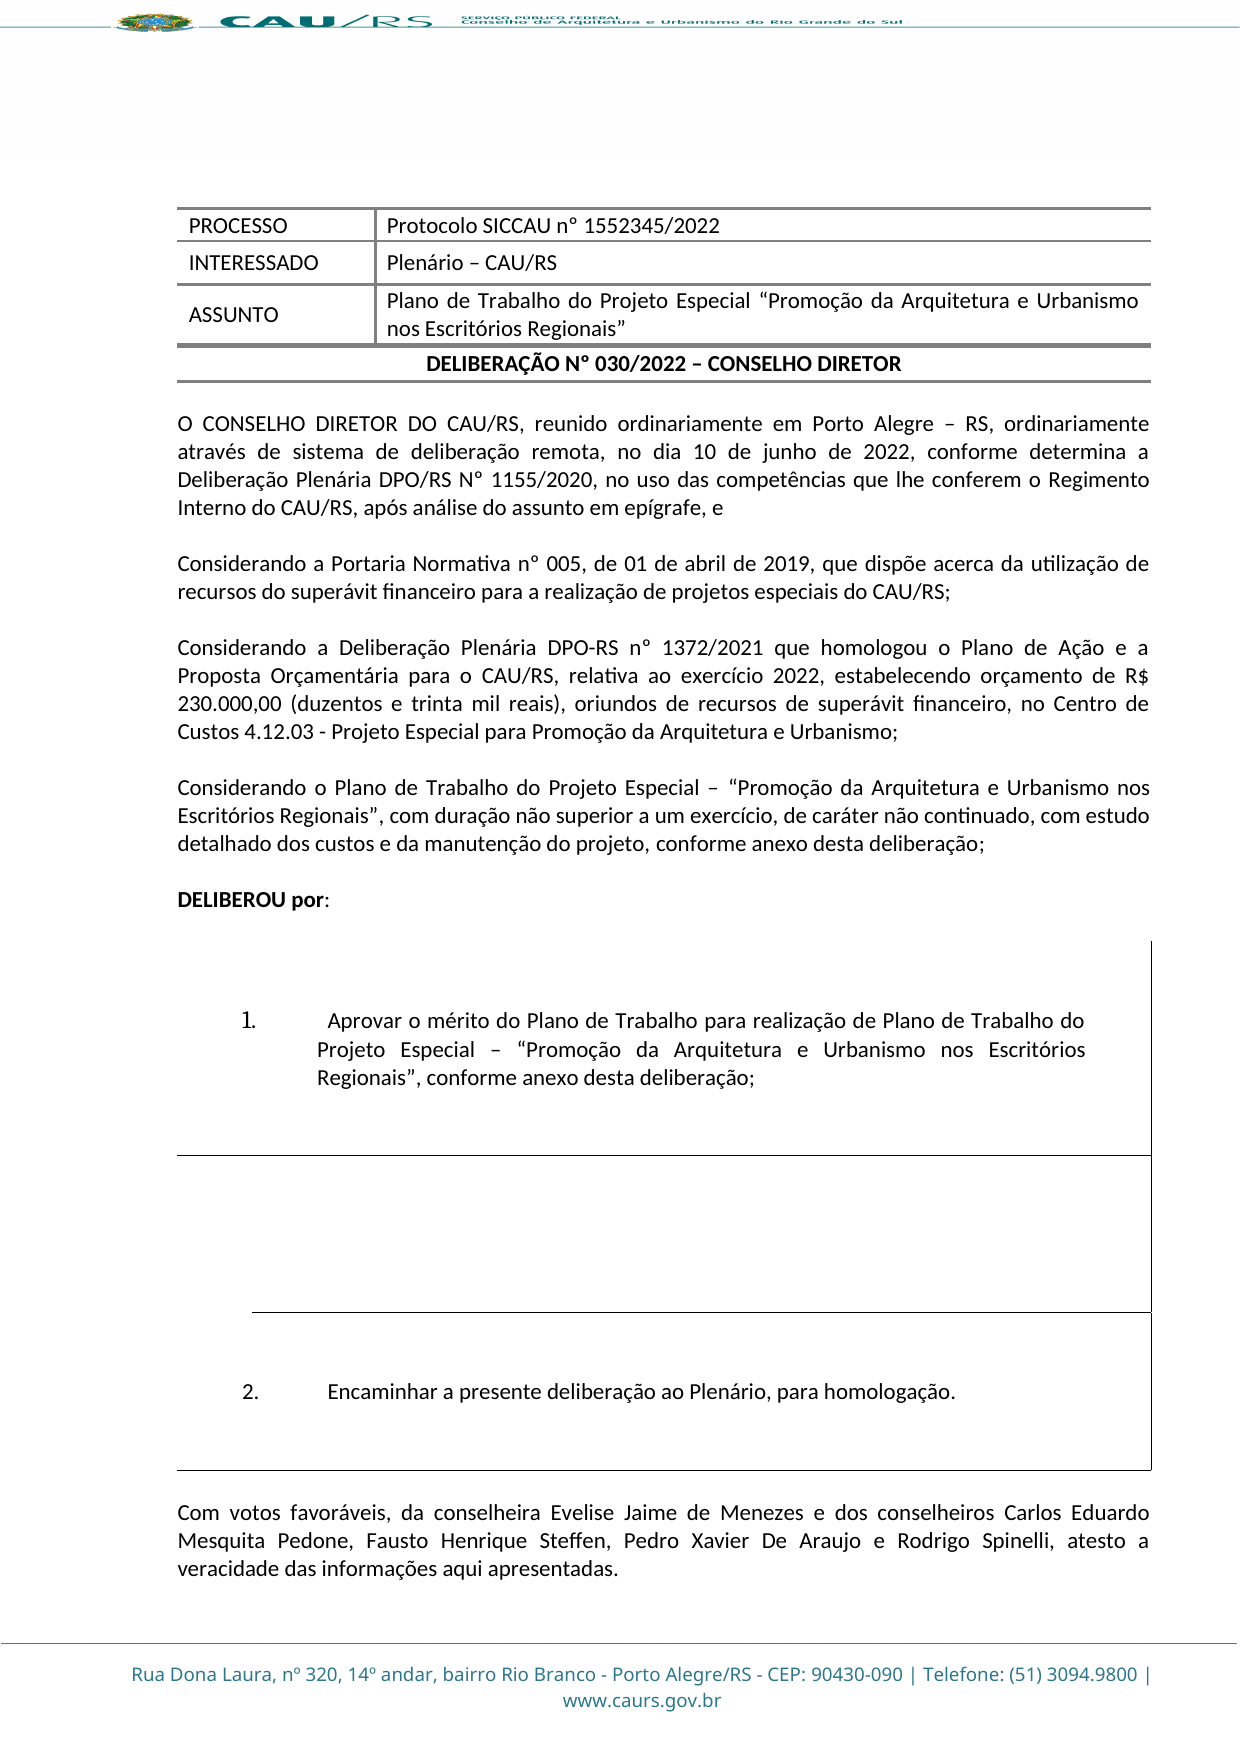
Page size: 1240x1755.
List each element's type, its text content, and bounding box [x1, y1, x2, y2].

text Considerando a Portaria Normativa nº 005, de 01 de abril de 2019, que dispõe acerca da utilização de recursos do superávit financeiro para a realização de projetos especiais do CAU/RS; [177, 549, 1151, 605]
table_header Protocolo SICCAU nº 1552345/2022 [377, 210, 1151, 240]
list Encaminhar a presente deliberação ao Plenário, para homologação. [177, 1312, 1151, 1470]
list Aprovar o mérito do Plano de Trabalho para realização de Plano de Trabalho do Projeto Especial – “Promoção da Arquitetura e Urbanismo nos Escritórios Regionais”, conforme anexo desta deliberação; [177, 941, 1151, 1155]
table_cell Plenário – CAU/RS [377, 242, 1151, 283]
table_cell INTERESSADO [177, 242, 374, 283]
text Com votos favoráveis, da conselheira Evelise Jaime de Menezes e dos conselheiros Carlos Eduardo Mesquita Pedone, Fausto Henrique Steffen, Pedro Xavier De Araujo e Rodrigo Spinelli, atesto a veracidade das informações aqui apresentadas. [177, 1498, 1151, 1582]
table_cell DELIBERAÇÃO Nº 030/2022 – CONSELHO DIRETOR [177, 348, 1151, 379]
table_cell Plano de Trabalho do Projeto Especial “Promoção da Arquitetura e Urbanismo nos Escritórios Regionais” [377, 286, 1151, 343]
text DELIBEROU por: [177, 885, 1151, 913]
text Considerando o Plano de Trabalho do Projeto Especial – “Promoção da Arquitetura e Urbanismo nos Escritórios Regionais”, com duração não superior a um exercício, de caráter não continuado, com estudo detalhado dos custos e da manutenção do projeto, conforme anexo desta deliberação; [177, 773, 1151, 857]
table_cell ASSUNTO [177, 286, 374, 343]
table_header PROCESSO [177, 210, 374, 240]
text Considerando a Deliberação Plenária DPO-RS nº 1372/2021 que homologou o Plano de Ação e a Proposta Orçamentária para o CAU/RS, relativa ao exercício 2022, estabelecendo orçamento de R$ 230.000,00 (duzentos e trinta mil reais), oriundos de recursos de superávit financeiro, no Centro de Custos 4.12.03 - Projeto Especial para Promoção da Arquitetura e Urbanismo; [177, 633, 1151, 745]
text O CONSELHO DIRETOR DO CAU/RS, reunido ordinariamente em Porto Alegre – RS, ordinariamente através de sistema de deliberação remota, no dia 10 de junho de 2022, conforme determina a Deliberação Plenária DPO/RS Nº 1155/2020, no uso das competências que lhe conferem o Regimento Interno do CAU/RS, após análise do assunto em epígrafe, e [177, 409, 1151, 521]
